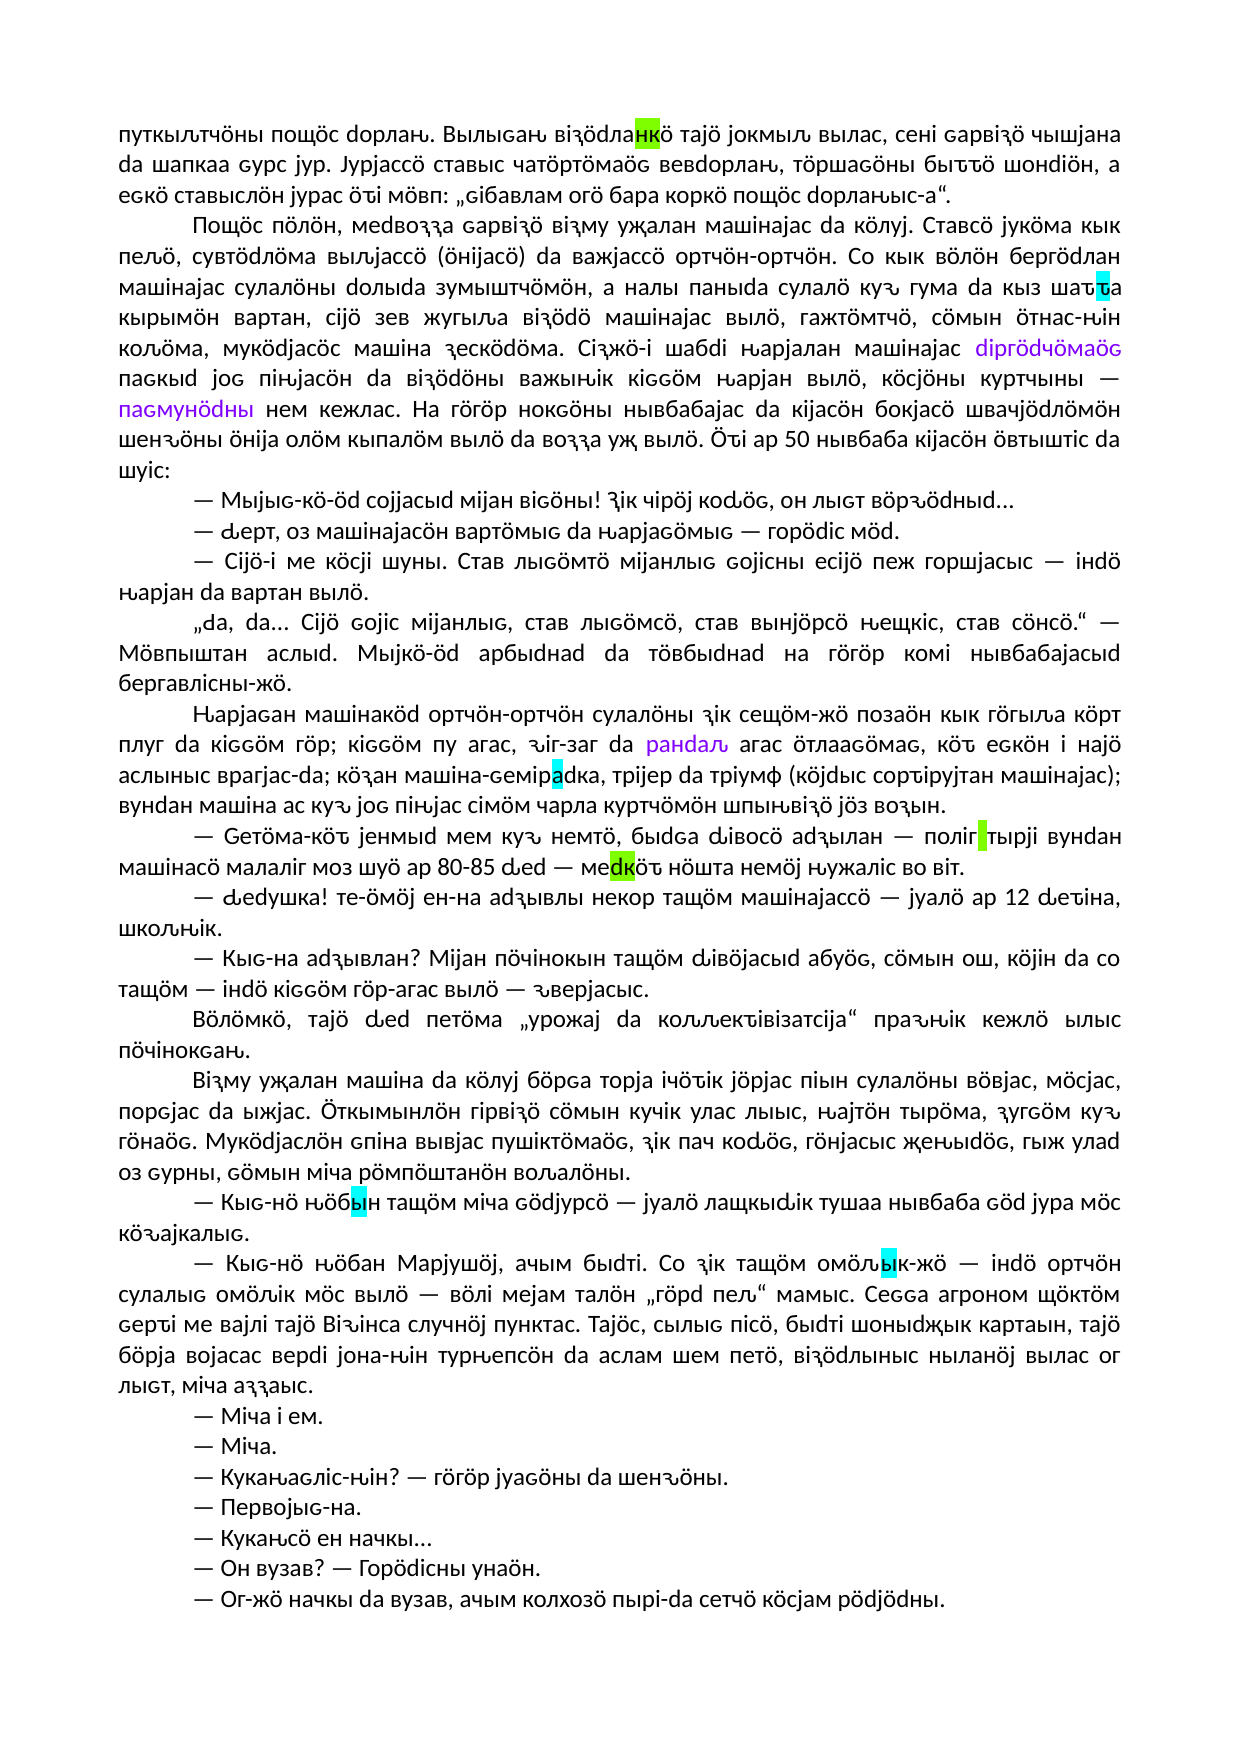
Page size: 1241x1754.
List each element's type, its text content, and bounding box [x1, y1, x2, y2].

text — Кыԍ-нӧ ԋӧбан Марјушӧј, ачым быԁті. Со ԇік тащӧм омӧԉык-жӧ — інԁӧ ортчӧн сулалыԍ омӧԉік мӧс вылӧ — вӧлі мејам талӧн „гӧрԁ пеԉ“ мамыс. Сеԍԍа агроном щӧктӧм ԍерԏі ме вајлі тајӧ Віԅінса случнӧј пунктас. Тајӧс, сылыԍ пісӧ, быԁті шоныԁҗык картаын, тајӧ бӧрја војасас верԁі јона-ԋін турԋепсӧн ԁа аслам шем петӧ, віԇӧԁлыныс ныланӧј вылас ог лыԍт, міча аԇԇаыс. [118, 1247, 1122, 1400]
text — Міча. [118, 1431, 1122, 1461]
text — Міча і ем. [118, 1400, 1122, 1431]
text — Ог-жӧ начкы ԁа вузав, ачым колхозӧ пырі-ԁа сетчӧ кӧсјам рӧԁјӧԁны. [118, 1583, 1122, 1614]
text — Первојыԍ-на. [118, 1492, 1122, 1522]
text — Мыјыԍ-кӧ-ӧԁ сојјасыԁ міјан віԍӧны! Ԇік чірӧј коԃӧԍ, он лыԍт вӧрԅӧԁныԁ... [118, 484, 1122, 515]
text Вӧлӧмкӧ, тајӧ ԃеԁ петӧма „урожај ԁа коԉԉекԏівізатсіја“ праԅԋік кежлӧ ылыс пӧчінокԍаԋ. [118, 1003, 1122, 1064]
text путкыԉтчӧны пощӧс ԁорлаԋ. Вылыԍаԋ віԇӧԁланкӧ тајӧ јокмыԉ вылас, сені ԍарвіԇӧ чышјана ԁа шапкаа ԍурс јур. Јурјассӧ ставыс чатӧртӧмаӧԍ вевԁорлаԋ, тӧршаԍӧны быԏԏӧ шонԁіӧн, а еԍкӧ ставыслӧн јурас ӧԏі мӧвп: „ԍібавлам огӧ бара коркӧ пощӧс ԁорлаԋыс-а“. [118, 118, 1122, 210]
text — Кыԍ-нӧ ԋӧбын тащӧм міча ԍӧԁјурсӧ — јуалӧ лащкыԃік тушаа нывбаба ԍӧԁ јура мӧс кӧԅајкалыԍ. [118, 1186, 1122, 1247]
text — Он вузав? — Горӧԁісны унаӧн. [118, 1553, 1122, 1583]
text — Ԃеԁушка! те-ӧмӧј ен-на аԁԇывлы некор тащӧм машінајассӧ — јуалӧ ар 12 ԃеԏіна, шкоԉԋік. [118, 881, 1122, 942]
text — Кукаԋаԍліс-ԋін? — гӧгӧр јуаԍӧны ԁа шенԅӧны. [118, 1461, 1122, 1492]
text Пощӧс пӧлӧн, меԁвоԇԇа ԍарвіԇӧ віԇму уҗалан машінајас ԁа кӧлуј. Ставсӧ јукӧма кык пеԉӧ, сувтӧԁлӧма выԉјассӧ (ӧніјасӧ) ԁа важјассӧ ортчӧн-ортчӧн. Со кык вӧлӧн бергӧԁлан машінајас сулалӧны ԁолыԁа зумыштчӧмӧн, а налы паныԁа сулалӧ куԅ гума ԁа кыз шаԏԏа кырымӧн вартан, сіјӧ зев жугыԉа віԇӧԁӧ машінајас вылӧ, гажтӧмтчӧ, сӧмын ӧтнас-ԋін коԉӧма, мукӧԁјасӧс машіна ԇескӧԁӧма. Сіԇжӧ-і шабԁі ԋарјалан машінајас ԁіргӧԁчӧмаӧԍ паԍкыԁ јоԍ піԋјасӧн ԁа віԇӧԁӧны важыԋік кіԍԍӧм ԋарјан вылӧ, кӧсјӧны куртчыны — паԍмунӧԁны нем кежлас. На гӧгӧр нокԍӧны нывбабајас ԁа кіјасӧн бокјасӧ швачјӧԁлӧмӧн шенԅӧны ӧніја олӧм кыпалӧм вылӧ ԁа воԇԇа уҗ вылӧ. Ӧԏі ар 50 нывбаба кіјасӧн ӧвтыштіс ԁа шуіс: [118, 210, 1122, 484]
text „Ԁа, ԁа... Сіјӧ ԍојіс міјанлыԍ, став лыԍӧмсӧ, став вынјӧрсӧ ԋещкіс, став сӧнсӧ.“ — Мӧвпыштан аслыԁ. Мыјкӧ-ӧԁ арбыԁнаԁ ԁа тӧвбыԁнаԁ на гӧгӧр комі нывбабајасыԁ бергавлісны-жӧ. [118, 606, 1122, 698]
text Віԇму уҗалан машіна ԁа кӧлуј бӧрԍа торја ічӧԏік јӧрјас піын сулалӧны вӧвјас, мӧсјас, порԍјас ԁа ыжјас. Ӧткымынлӧн гірвіԇӧ сӧмын кучік улас лыыс, ԋајтӧн тырӧма, ԇугԍӧм куԅ гӧнаӧԍ. Мукӧԁјаслӧн ԍпіна вывјас пушіктӧмаӧԍ, ԇік пач коԃӧԍ, гӧнјасыс җеԋыԁӧԍ, гыж улаԁ оз ԍурны, ԍӧмын міча рӧмпӧштанӧн воԉалӧны. [118, 1064, 1122, 1186]
text — Ԍетӧма-кӧԏ јенмыԁ мем куԅ немтӧ, быԁԍа ԃівосӧ аԁԇылан — поліг тырјі вунԁан машінасӧ малаліг моз шуӧ ар 80-85 ԃеԁ — меԁкӧԏ нӧшта немӧј ԋужаліс во віт. [118, 820, 1122, 881]
text Ԋарјаԍан машінакӧԁ ортчӧн-ортчӧн сулалӧны ԇік сещӧм-жӧ позаӧн кык гӧгыԉа кӧрт плуг ԁа кіԍԍӧм гӧр; кіԍԍӧм пу агас, ԅіг-заг ԁа ранԁаԉ агас ӧтлааԍӧмаԍ, кӧԏ еԍкӧн і најӧ аслыныс врагјас-ԁа; кӧԇан машіна-ԍеміраԁка, тріјер ԁа тріумф (кӧјԁыс сорԏірујтан машінајас); вунԁан машіна ас куԅ јоԍ піԋјас сімӧм чарла куртчӧмӧн шпыԋвіԇӧ јӧз воԇын. [118, 698, 1122, 820]
text — Сіјӧ-і ме кӧсјі шуны. Став лыԍӧмтӧ міјанлыԍ ԍојісны есіјӧ пеж горшјасыс — інԁӧ ԋарјан ԁа вартан вылӧ. [118, 545, 1122, 606]
text — Ԃерт, оз машінајасӧн вартӧмыԍ ԁа ԋарјаԍӧмыԍ — горӧԁіс мӧԁ. [118, 515, 1122, 545]
text — Кукаԋсӧ ен начкы... [118, 1522, 1122, 1553]
text — Кыԍ-на аԁԇывлан? Міјан пӧчінокын тащӧм ԃівӧјасыԁ абуӧԍ, сӧмын ош, кӧјін ԁа со тащӧм — інԁӧ кіԍԍӧм гӧр-агас вылӧ — ԅверјасыс. [118, 942, 1122, 1003]
